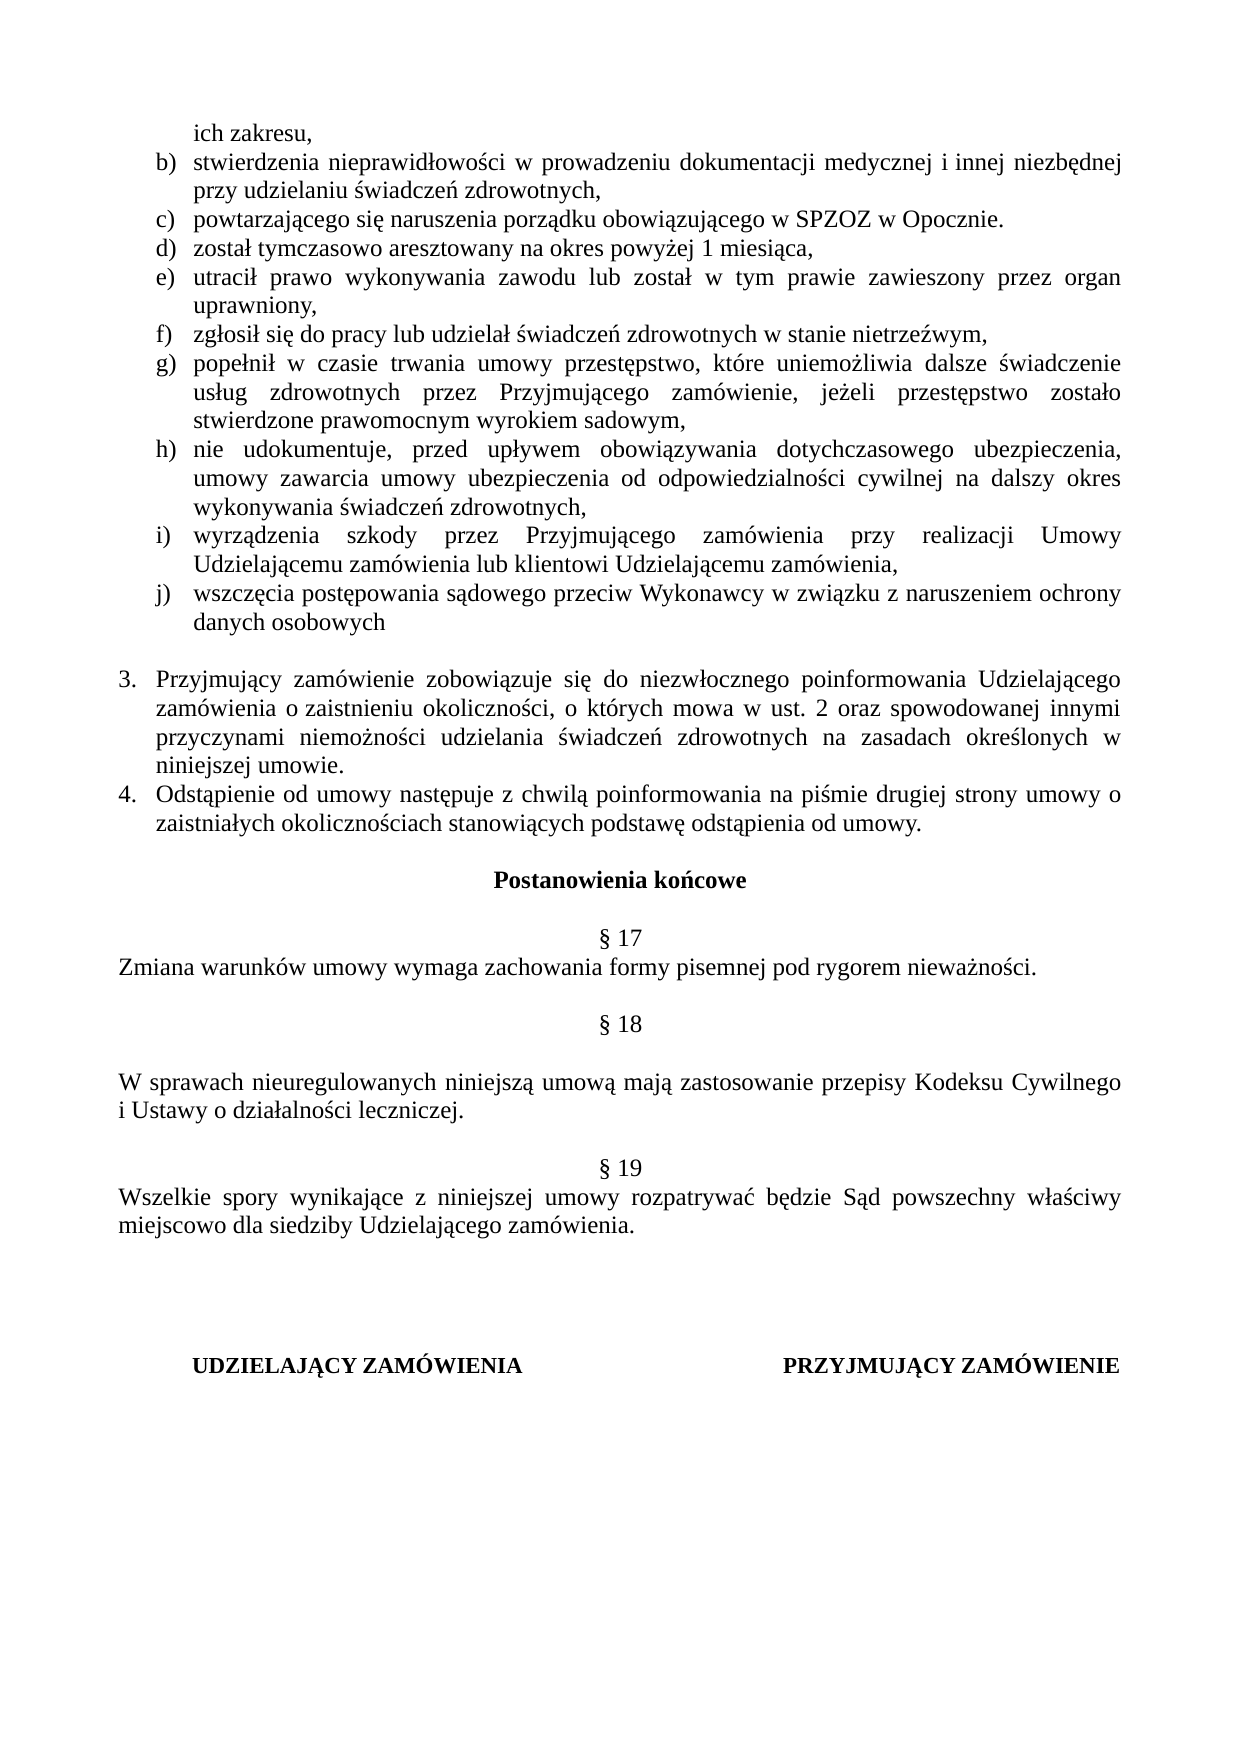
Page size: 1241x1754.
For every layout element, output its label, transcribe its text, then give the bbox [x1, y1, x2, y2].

list popełnił w czasie trwania umowy przestępstwo, które uniemożliwia dalsze świadczenie usług zdrowotnych przez Przyjmującego zamówienie, jeżeli przestępstwo zostało stwierdzone prawomocnym wyrokiem sadowym, [156, 348, 1122, 434]
list nie udokumentuje, przed upływem obowiązywania dotychczasowego ubezpieczenia, umowy zawarcia umowy ubezpieczenia od odpowiedzialności cywilnej na dalszy okres wykonywania świadczeń zdrowotnych, [156, 434, 1122, 521]
text § 19 [118, 1153, 1122, 1182]
text § 18 [118, 1009, 1122, 1038]
list zgłosił się do pracy lub udzielał świadczeń zdrowotnych w stanie nietrzeźwym, [156, 319, 1122, 348]
list został tymczasowo aresztowany na okres powyżej 1 miesiąca, [156, 233, 1122, 262]
list utracił prawo wykonywania zawodu lub został w tym prawie zawieszony przez organ uprawniony, [156, 262, 1122, 319]
list Przyjmujący zamówienie zobowiązuje się do niezwłocznego poinformowania Udzielającego zamówienia o zaistnieniu okoliczności, o których mowa w ust. 2 oraz spowodowanej innymi przyczynami niemożności udzielania świadczeń zdrowotnych na zasadach określonych w niniejszej umowie. [118, 664, 1122, 779]
list Odstąpienie od umowy następuje z chwilą poinformowania na piśmie drugiej strony umowy o zaistniałych okolicznościach stanowiących podstawę odstąpienia od umowy. [118, 779, 1122, 837]
list stwierdzenia nieprawidłowości w prowadzeniu dokumentacji medycznej i innej niezbędnej przy udzielaniu świadczeń zdrowotnych, [156, 147, 1122, 204]
text Postanowienia końcowe [118, 866, 1122, 894]
text § 17 [118, 923, 1122, 952]
text Zmiana warunków umowy wymaga zachowania formy pisemnej pod rygorem nieważności. [118, 952, 1122, 981]
text UDZIELAJĄCY ZAMÓWIENIA PRZYJMUJĄCY ZAMÓWIENIE [118, 1352, 1122, 1378]
list ich zakresu, [156, 118, 1122, 147]
list wyrządzenia szkody przez Przyjmującego zamówienia przy realizacji Umowy Udzielającemu zamówienia lub klientowi Udzielającemu zamówienia, [156, 521, 1122, 578]
list powtarzającego się naruszenia porządku obowiązującego w SPZOZ w Opocznie. [156, 204, 1122, 233]
list wszczęcia postępowania sądowego przeciw Wykonawcy w związku z naruszeniem ochrony danych osobowych [156, 578, 1122, 636]
text Wszelkie spory wynikające z niniejszej umowy rozpatrywać będzie Sąd powszechny właściwy miejscowo dla siedziby Udzielającego zamówienia. [118, 1182, 1122, 1239]
text W sprawach nieuregulowanych niniejszą umową mają zastosowanie przepisy Kodeksu Cywilnego i Ustawy o działalności leczniczej. [118, 1067, 1122, 1124]
